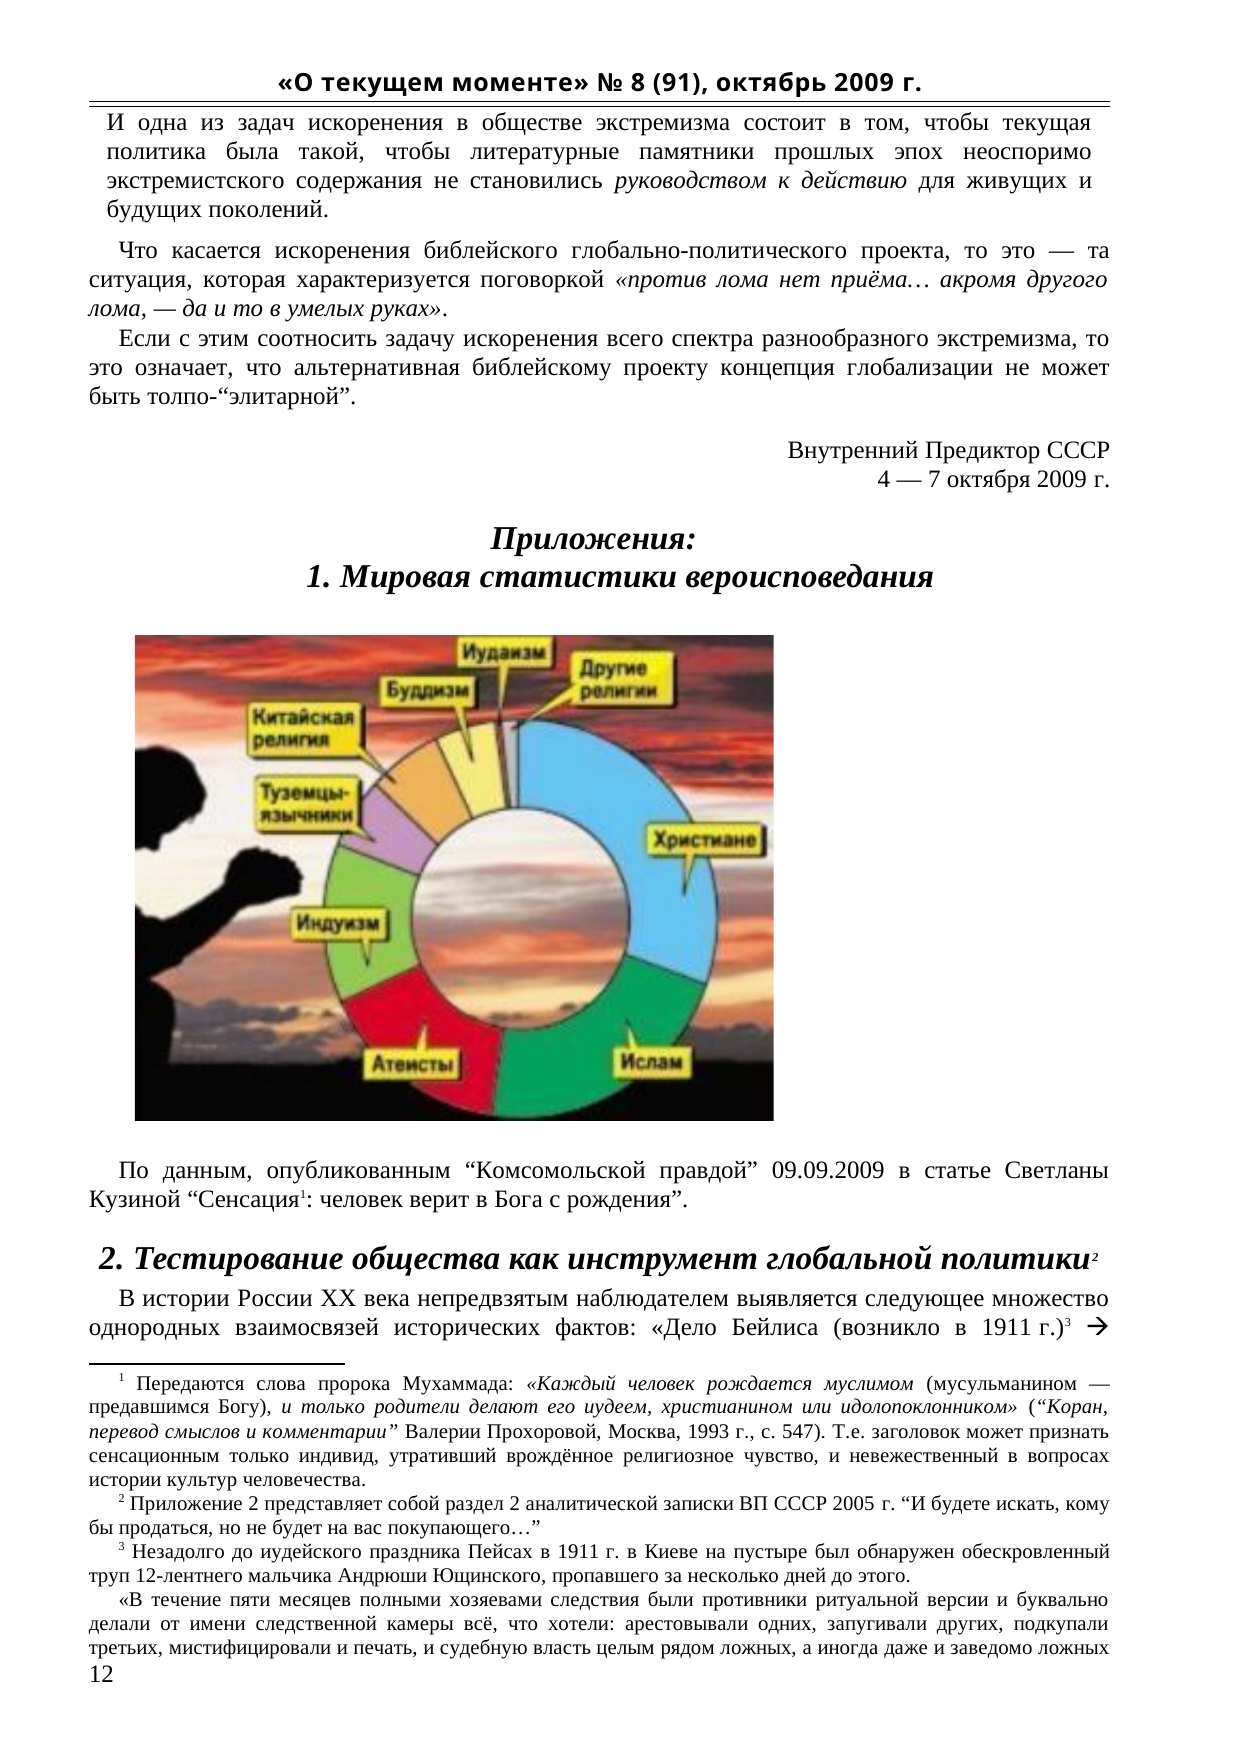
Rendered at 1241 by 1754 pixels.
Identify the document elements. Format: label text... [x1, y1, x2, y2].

subtitle Приложения: 1. Мировая статистики вероисповедания [89, 518, 1110, 594]
text Незадолго до иудейского праздника Пейсах в 1911 г. в Киеве на пустыре был обнаружен обескровленный труп 12-лентнего мальчика Андрюши Ющинского, пропавшего за несколько дней до этого. [89, 1539, 1110, 1587]
text Передаются слова пророка Мухаммада: «Каждый человек рождается муслимом (мусульманином — предавшимся Богу), и только родители делают его иудеем, христианином или идолопоклонником» (“Коран, перевод смыслов и комментарии” Валерии Прохоровой, Москва, 1993 г., с. 547). Т.е. заголовок может признать сенсационным только индивид, утративший врождённое религиозное чувство, и невежественный в вопросах истории культур человечества. [89, 1370, 1110, 1491]
text По данным, опубликованным “Комсомольской правдой” 09.09.2009 в статье Светланы Кузиной “Сенсация: человек верит в Бога с рождения”. [89, 1154, 1110, 1213]
text «В течение пяти месяцев полными хозяевами следствия были противники ритуальной версии и буквально делали от имени следственной камеры всё, что хотели: арестовывали одних, запугивали других, подкупали третьих, мистифицировали и печать, и судебную власть целым рядом ложных, а иногда даже и заведомо ложных [89, 1587, 1110, 1659]
text Внутренний Предиктор СССР 4 — 7 октября 2009 г. [89, 434, 1110, 493]
subtitle 2. Тестирование общества как инструмент глобальной политики [89, 1238, 1110, 1276]
text Если с этим соотносить задачу искоренения всего спектра разнообразного экстремизма, то это означает, что альтернативная библейскому проекту концепция глобализации не может быть толпо-“элитарной”. [89, 322, 1110, 409]
text Что касается искоренения библейского глобально-политического проекта, то это — та ситуация, которая характеризуется поговоркой «против лома нет приёма… акромя другого лома, — да и то в умелых руках». [89, 235, 1110, 322]
text В истории России ХХ века непредвзятым наблюдателем выявляется следующее множество однородных взаимосвязей исторических фактов: «Дело Бейлиса (возникло в 1911 г.)  революции 1917 г. и обусловленные ими последующие события», «кампания “борьбы” космополитизмом и сионизмом по завершении Великой Отечественной войны (начиная с 1947 г.)  государственный переворот 1953 г. и обусловленные им последующие события», «выпуск в урезанном виде книги А.З.Романенко “О классовой сущности сионизма” в 1985 г.  ГКЧП, крах государственности СССР и обусловленные этим последующие события». [89, 1282, 1110, 1341]
text И одна из задач искоренения в обществе экстремизма состоит в том, чтобы текущая политика была такой, чтобы литературные памятники прошлых эпох неоспоримо экстремистского содержания не становились руководством к действию для живущих и будущих поколений. [106, 107, 1093, 223]
picture [134, 635, 774, 1121]
text Приложение 2 представляет собой раздел 2 аналитической записки ВП СССР 2005 г. “И будете искать, кому бы продаться, но не будет на вас покупающего…” [89, 1491, 1110, 1539]
